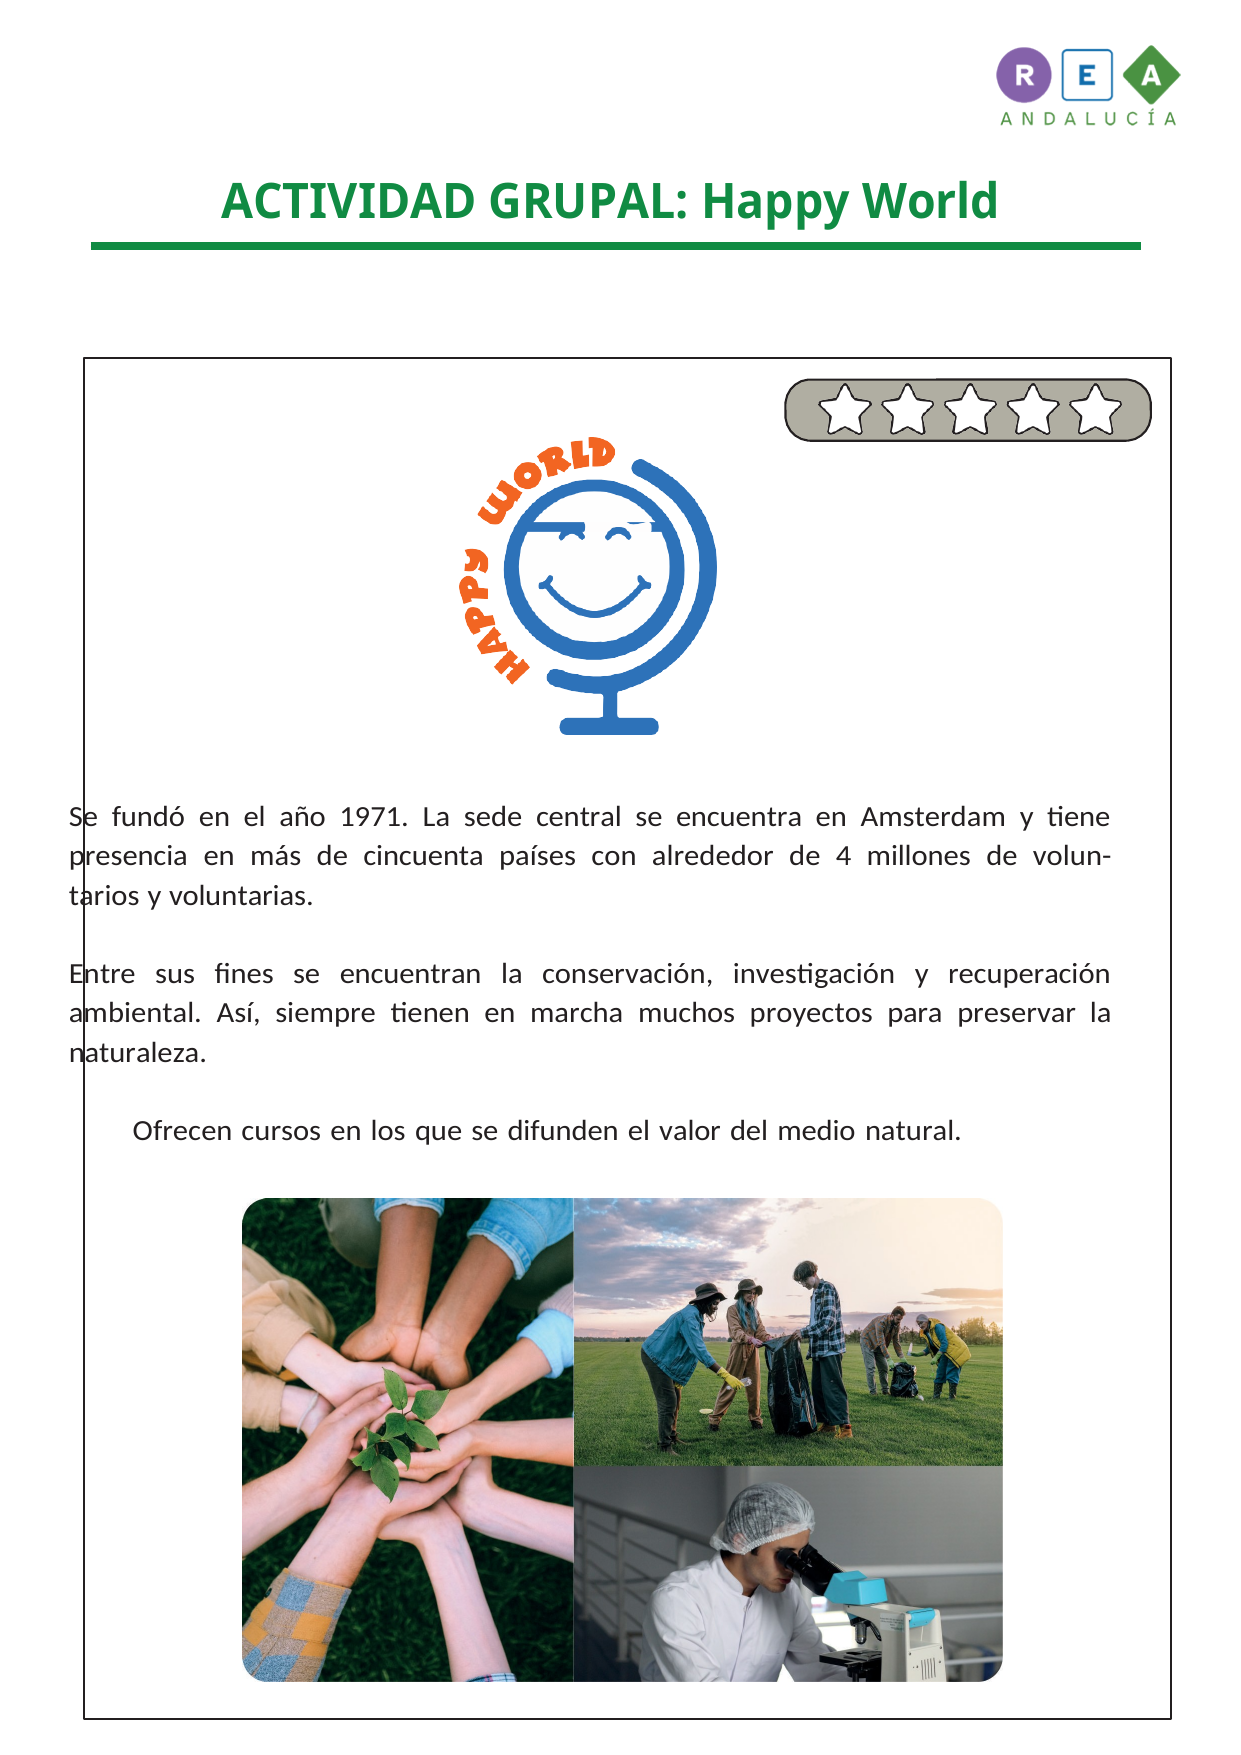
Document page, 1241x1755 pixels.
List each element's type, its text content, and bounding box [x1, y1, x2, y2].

text Ofrecen cursos en los que se difunden el valor del medio natural. [132, 1112, 1170, 1148]
text ACTIVIDAD GRUPAL: Happy World [221, 166, 1201, 233]
text Se fundó en el año 1971. La sede central se encuentra en Amsterdam y tiene presencia en más de cincuenta países con alrededor de 4 millones de volun- tarios y voluntarias. [85, 798, 1111, 912]
text Entre sus fines se encuentran la conservación, investigación y recuperación ambiental. Así, siempre tienen en marcha muchos proyectos para preservar la naturaleza. [85, 955, 1111, 1069]
